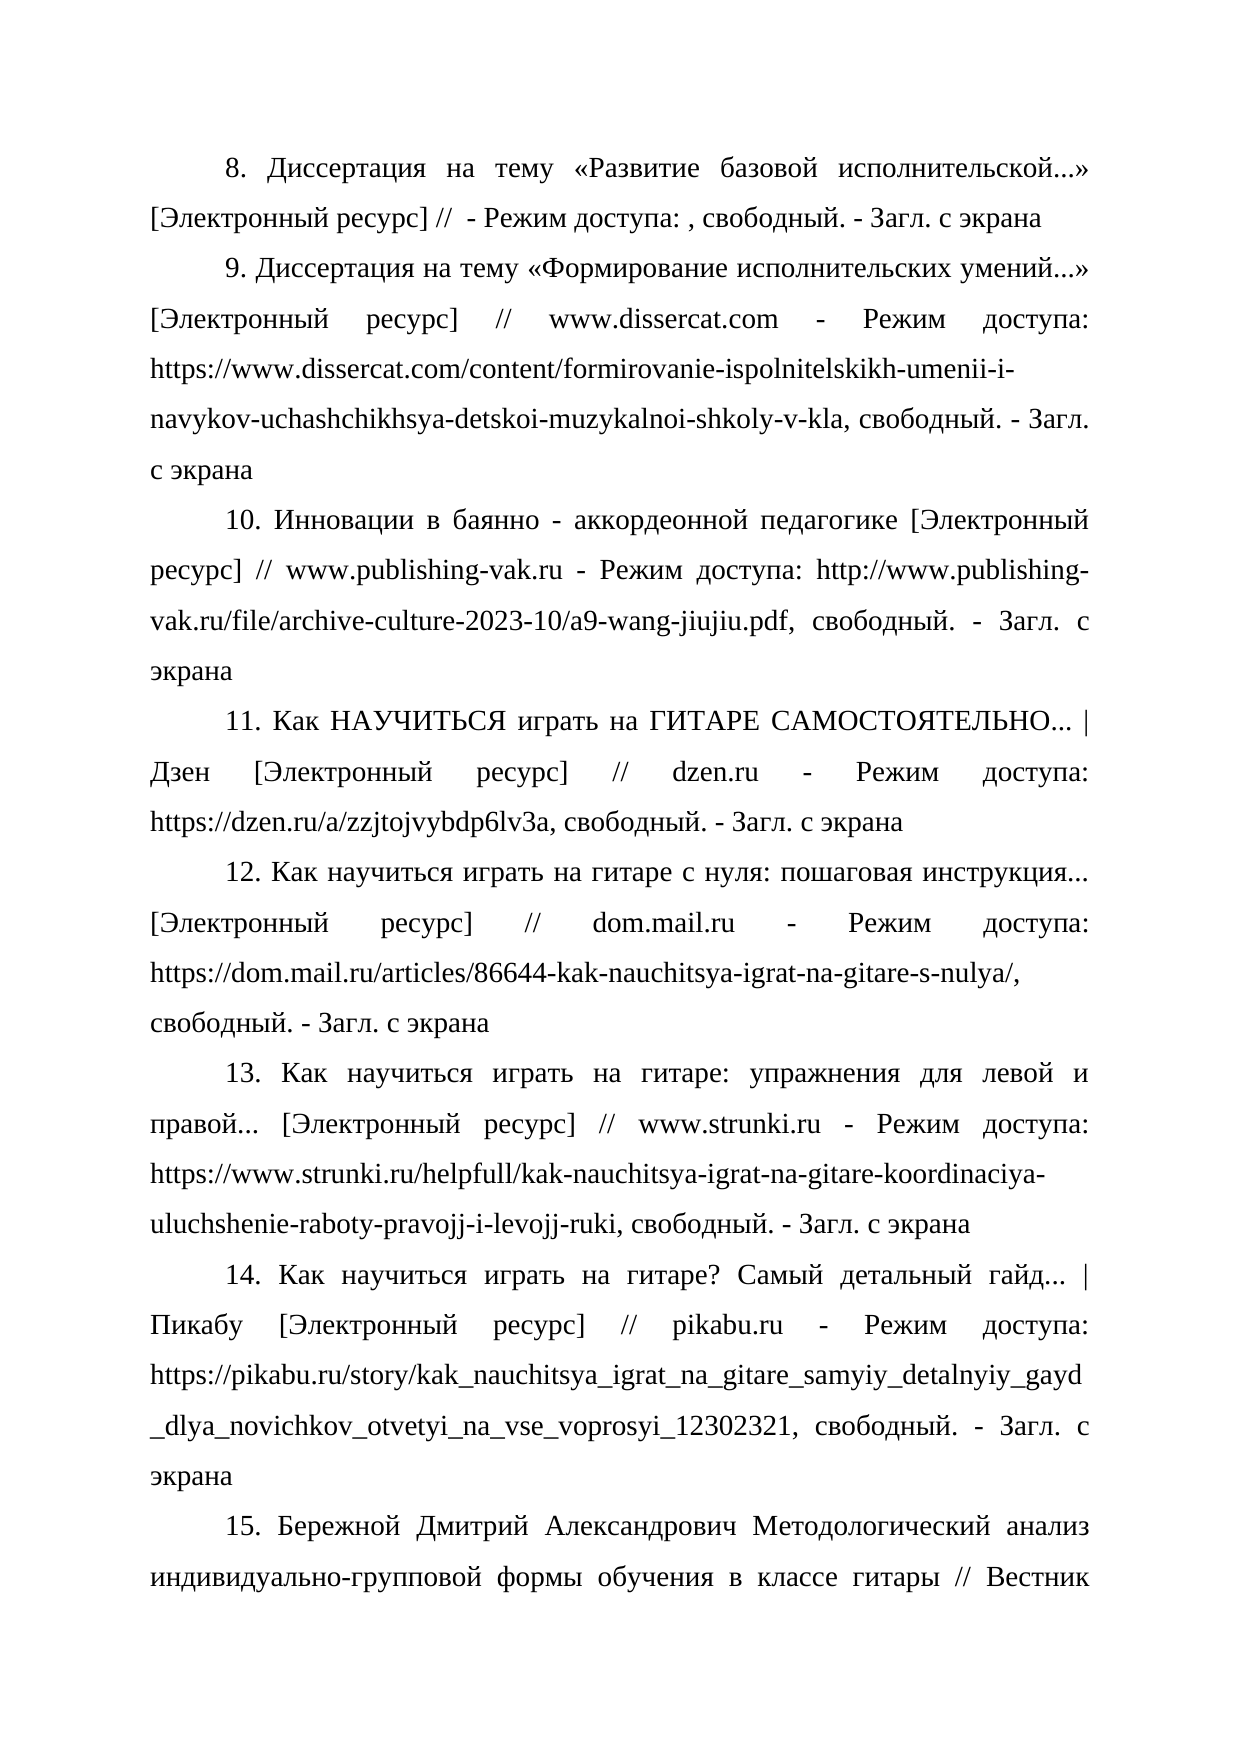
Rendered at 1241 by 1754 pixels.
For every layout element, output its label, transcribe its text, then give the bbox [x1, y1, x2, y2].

text 9. Диссертация на тему «Формирование исполнительских умений...» [Электронный ресурс] // www.dissercat.com - Режим доступа: https://www.dissercat.com/content/formirovanie-ispolnitelskikh-umenii-i-navykov-uchashchikhsya-detskoi-muzykalnoi-shkoly-v-kla, свободный. - Загл. с экрана [150, 251, 1090, 485]
text 11. Как НАУЧИТЬСЯ играть на ГИТАРЕ САМОСТОЯТЕЛЬНО... | Дзен [Электронный ресурс] // dzen.ru - Режим доступа: https://dzen.ru/a/zzjtojvybdp6lv3a, свободный. - Загл. с экрана [150, 703, 1090, 838]
text 14. Как научиться играть на гитаре? Самый детальный гайд... | Пикабу [Электронный ресурс] // pikabu.ru - Режим доступа: https://pikabu.ru/story/kak_nauchitsya_igrat_na_gitare_samyiy_detalnyiy_gayd_dlya_novichkov_otvetyi_na_vse_voprosyi_12302321, свободный. - Загл. с экрана [150, 1257, 1090, 1492]
text 15. Бережной Дмитрий Александрович Методологический анализ индивидуально-групповой формы обучения в классе гитары // Вестник [150, 1508, 1090, 1592]
text 10. Инновации в баянно - аккордеонной педагогике [Электронный ресурс] // www.publishing-vak.ru - Режим доступа: http://www.publishing-vak.ru/file/archive-culture-2023-10/a9-wang-jiujiu.pdf, свободный. - Загл. с экрана [150, 502, 1090, 687]
text 8. Диссертация на тему «Развитие базовой исполнительской...» [Электронный ресурс] // - Режим доступа: , свободный. - Загл. с экрана [150, 150, 1090, 234]
text 13. Как научиться играть на гитаре: упражнения для левой и правой... [Электронный ресурс] // www.strunki.ru - Режим доступа: https://www.strunki.ru/helpfull/kak-nauchitsya-igrat-na-gitare-koordinaciya-uluchshenie-raboty-pravojj-i-levojj-ruki, свободный. - Загл. с экрана [150, 1056, 1090, 1240]
text 12. Как научиться играть на гитаре с нуля: пошаговая инструкция... [Электронный ресурс] // dom.mail.ru - Режим доступа: https://dom.mail.ru/articles/86644-kak-nauchitsya-igrat-na-gitare-s-nulya/, свободный. - Загл. с экрана [150, 854, 1090, 1039]
